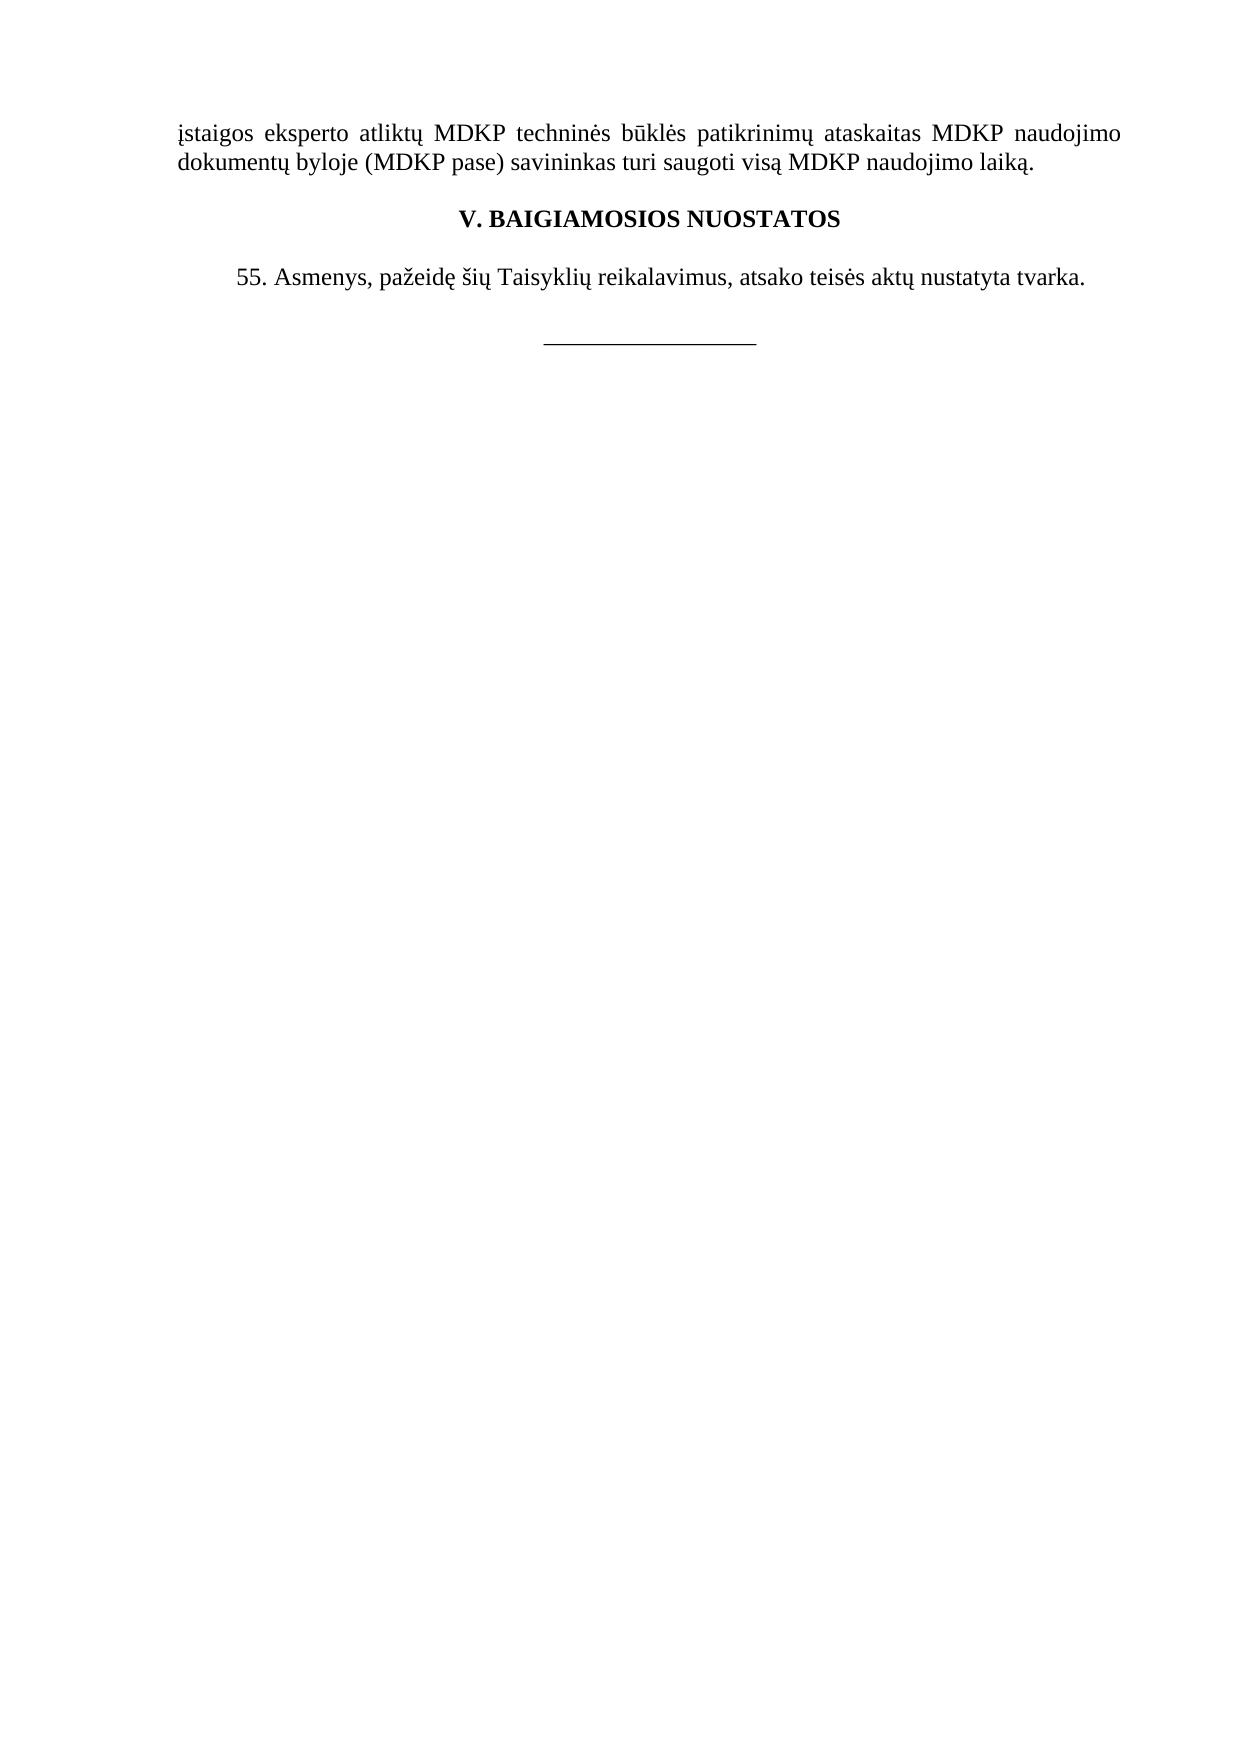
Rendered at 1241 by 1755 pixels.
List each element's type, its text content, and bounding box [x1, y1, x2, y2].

text 55. Asmenys, pažeidę šių Taisyklių reikalavimus, atsako teisės aktų nustatyta tvarka. [177, 262, 1122, 291]
text _________________ [177, 319, 1122, 348]
text įstaigos eksperto atliktų MDKP techninės būklės patikrinimų ataskaitas MDKP naudojimo dokumentų byloje (MDKP pase) savininkas turi saugoti visą MDKP naudojimo laiką. [177, 118, 1122, 176]
text V. BAIGIAMOSIOS NUOSTATOS [177, 204, 1122, 233]
